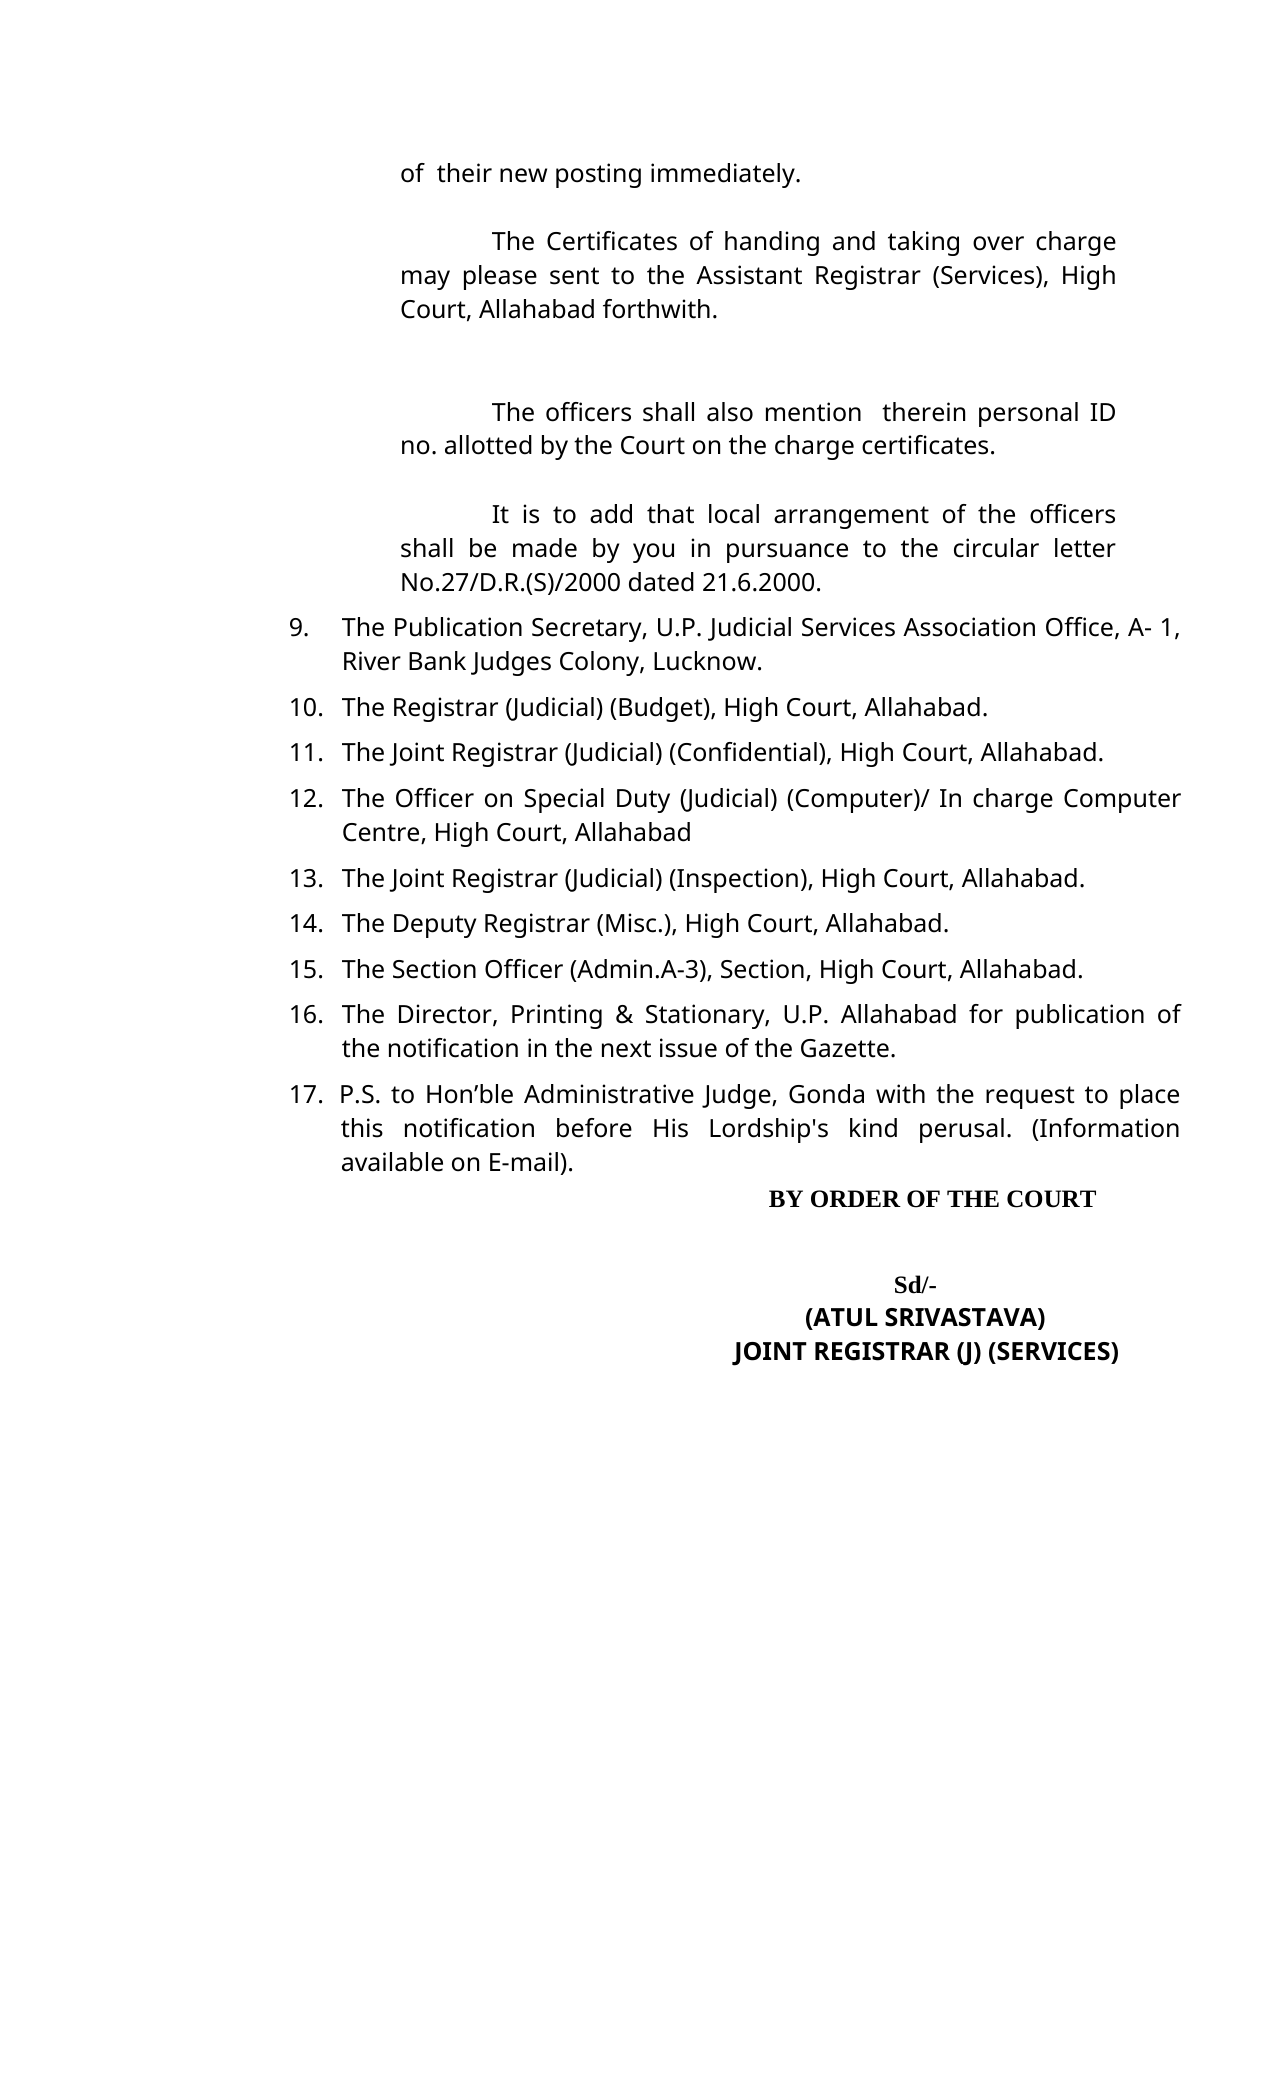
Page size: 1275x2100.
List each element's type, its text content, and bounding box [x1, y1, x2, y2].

table_cell The Publication Secretary, U.P. Judicial Services Association Office, A- 1, River Bank Judges Colony, Lucknow. [336, 604, 1188, 684]
table_cell [283, 775, 336, 854]
table_cell [283, 1071, 336, 1184]
table_cell [283, 900, 336, 946]
text JOINT REGISTRAR (J) (SERVICES) [212, 1333, 1181, 1367]
text BY ORDER OF THE COURT [212, 1184, 1181, 1213]
table_cell The Deputy Registrar (Misc.), High Court, Allahabad. [336, 900, 1188, 946]
text Sd/- (ATUL SRIVASTAVA) [212, 1271, 1181, 1333]
table_cell The Section Officer (Admin.A-3), Section, High Court, Allahabad. [336, 946, 1188, 991]
table_cell The Officer on Special Duty (Judicial) (Computer)/ In charge Computer Centre, High Court, Allahabad [336, 775, 1188, 854]
table_cell The Director, Printing & Stationary, U.P. Allahabad for publication of the notification in the next issue of the Gazette. [336, 991, 1188, 1071]
table_cell [283, 604, 336, 684]
table_cell The Joint Registrar (Judicial) (Inspection), High Court, Allahabad. [336, 855, 1188, 900]
table_cell [283, 150, 336, 604]
table_cell P.S. to Hon’ble Administrative Judge, Gonda with the request to place this notification before His Lordship's kind perusal. (Information available on E-mail). [336, 1071, 1188, 1184]
table_cell of their new posting immediately. The Certificates of handing and taking over charge may please sent to the Assistant Registrar (Services), High Court, Allahabad forthwith. The officers shall also mention therein personal ID no. allotted by the Court on the charge certificates. It is to add that local arrangement of the officers shall be made by you in pursuance to the circular letter No.27/D.R.(S)/2000 dated 21.6.2000. [336, 150, 1188, 604]
table_cell [283, 855, 336, 900]
table_cell [283, 946, 336, 991]
table_cell The Joint Registrar (Judicial) (Confidential), High Court, Allahabad. [336, 729, 1188, 775]
table_cell [283, 729, 336, 775]
table_cell [283, 684, 336, 729]
table_cell The Registrar (Judicial) (Budget), High Court, Allahabad. [336, 684, 1188, 729]
table_cell [283, 991, 336, 1071]
